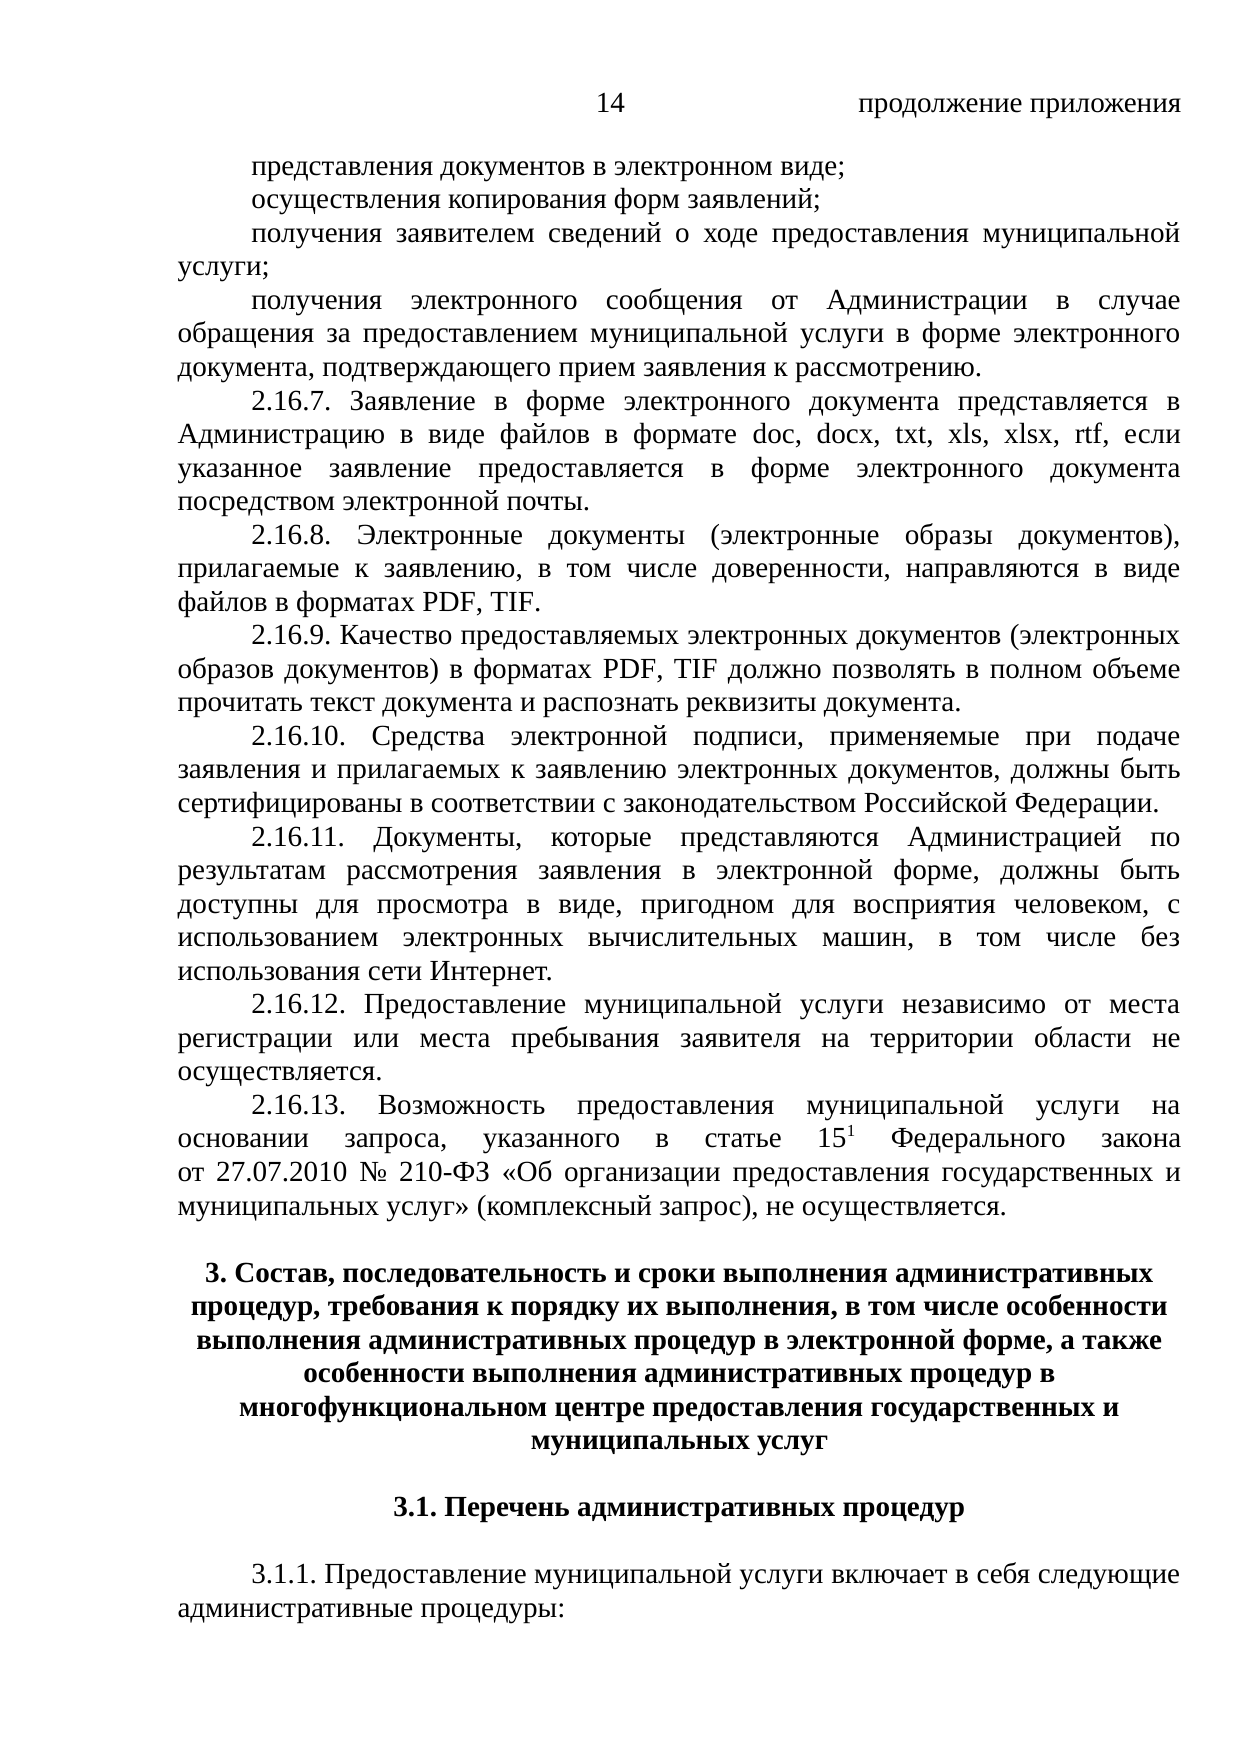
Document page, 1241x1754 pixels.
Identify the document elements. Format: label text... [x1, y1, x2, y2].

text представления документов в электронном виде; [177, 148, 1181, 181]
text 3.1.1. Предоставление муниципальной услуги включает в себя следующие административные процедуры: [177, 1557, 1181, 1624]
text 2.16.12. Предоставление муниципальной услуги независимо от места регистрации или места пребывания заявителя на территории области не осуществляется. [177, 986, 1181, 1087]
text 2.16.9. Качество предоставляемых электронных документов (электронных образов документов) в форматах PDF, TIF должно позволять в полном объеме прочитать текст документа и распознать реквизиты документа. [177, 617, 1181, 718]
text получения заявителем сведений о ходе предоставления муниципальной услуги; [177, 215, 1181, 282]
text осуществления копирования форм заявлений; [177, 181, 1181, 215]
text 3. Состав, последовательность и сроки выполнения административных процедур, требования к порядку их выполнения, в том числе особенности выполнения административных процедур в электронной форме, а также особенности выполнения административных процедур в многофункциональном центре предоставления государственных и муниципальных услуг [177, 1255, 1181, 1456]
text 2.16.7. Заявление в форме электронного документа представляется в Администрацию в виде файлов в формате doc, docx, txt, xls, xlsx, rtf, если указанное заявление предоставляется в форме электронного документа посредством электронной почты. [177, 383, 1181, 517]
text 2.16.8. Электронные документы (электронные образы документов), прилагаемые к заявлению, в том числе доверенности, направляются в виде файлов в форматах PDF, TIF. [177, 517, 1181, 617]
text 3.1. Перечень административных процедур [177, 1489, 1181, 1523]
text 2.16.13. Возможность предоставления муниципальной услуги на основании запроса, указанного в статье 151 Федерального закона от 27.07.2010 № 210-ФЗ «Об организации предоставления государственных и муниципальных услуг» (комплексный запрос), не осуществляется. [177, 1087, 1181, 1221]
text 2.16.11. Документы, которые представляются Администрацией по результатам рассмотрения заявления в электронной форме, должны быть доступны для просмотра в виде, пригодном для восприятия человеком, с использованием электронных вычислительных машин, в том числе без использования сети Интернет. [177, 819, 1181, 986]
text получения электронного сообщения от Администрации в случае обращения за предоставлением муниципальной услуги в форме электронного документа, подтверждающего прием заявления к рассмотрению. [177, 282, 1181, 383]
text 2.16.10. Средства электронной подписи, применяемые при подаче заявления и прилагаемых к заявлению электронных документов, должны быть сертифицированы в соответствии с законодательством Российской Федерации. [177, 718, 1181, 819]
